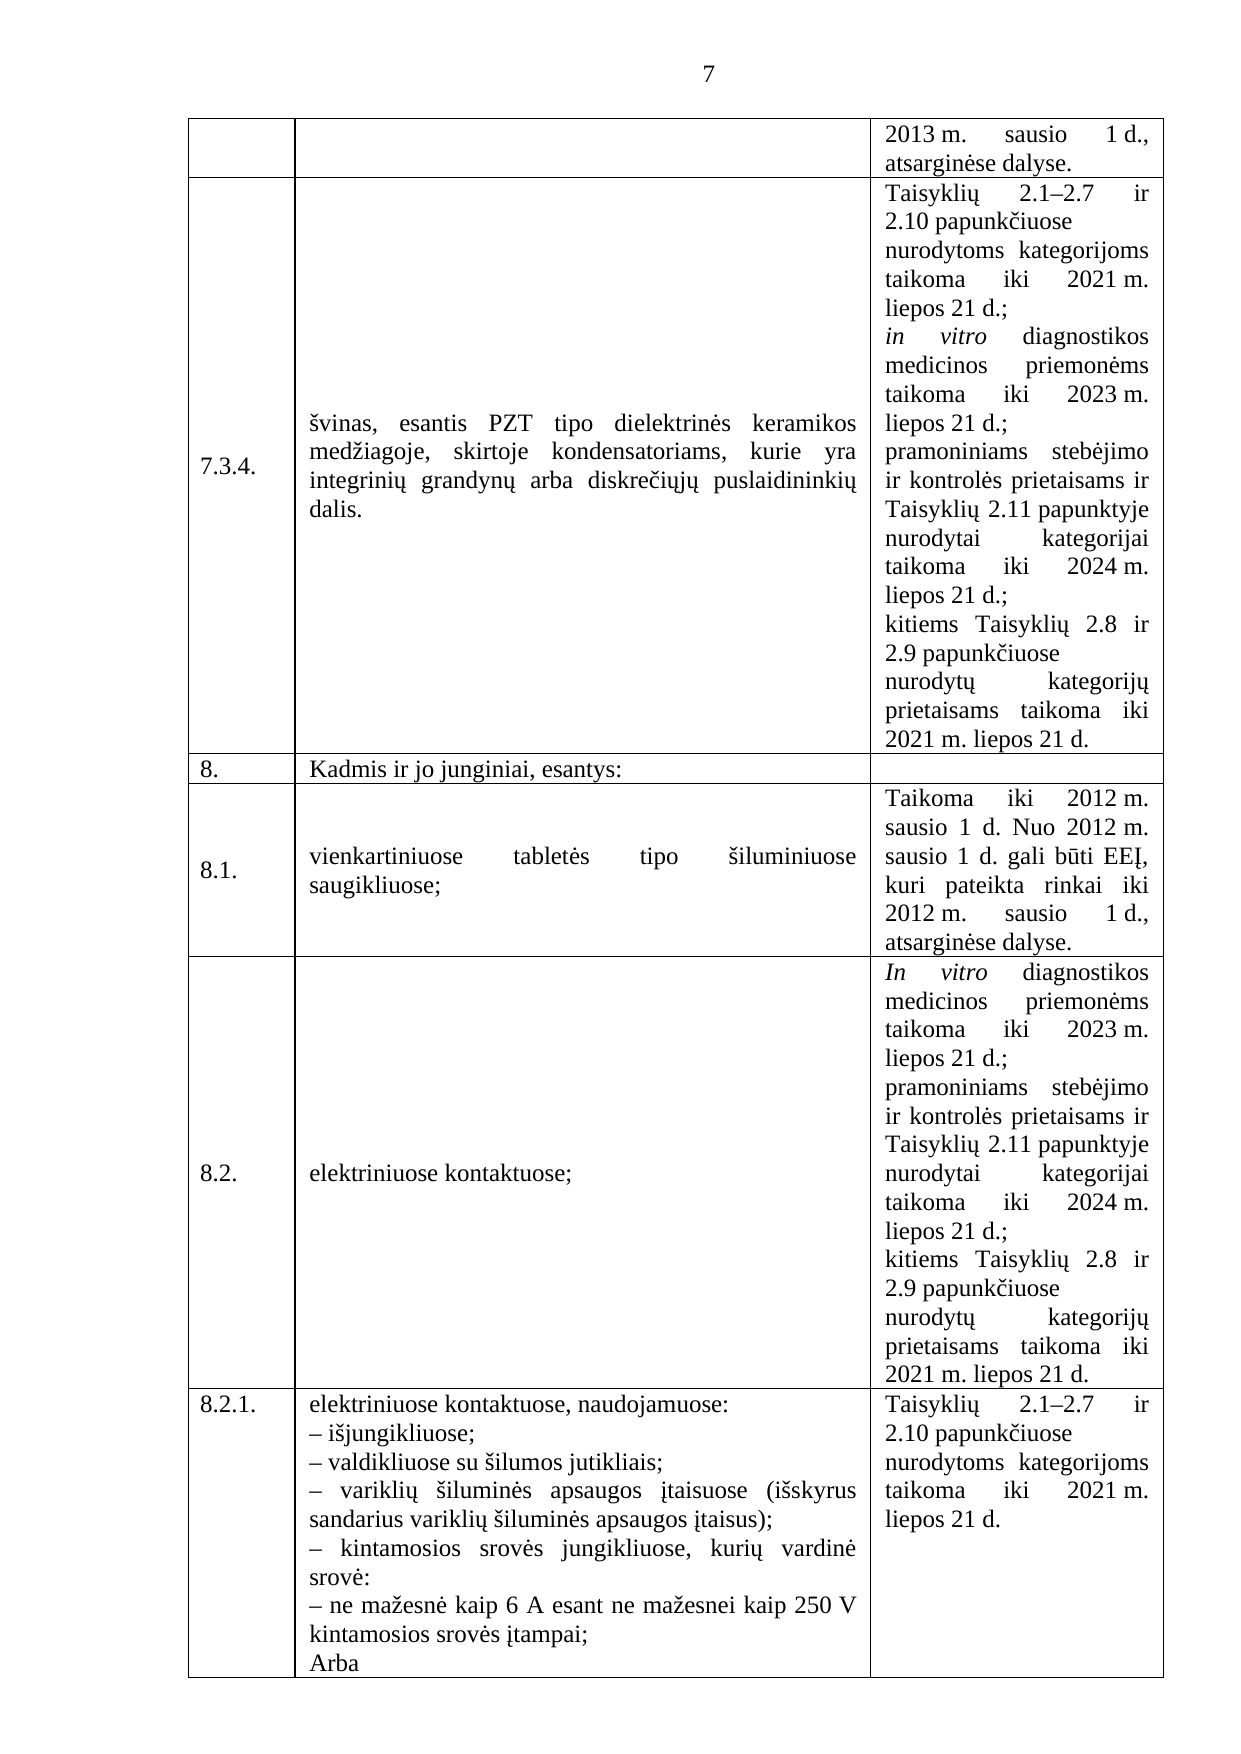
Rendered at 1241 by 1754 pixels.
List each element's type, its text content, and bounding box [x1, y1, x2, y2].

table_cell 2013 m. sausio 1 d., atsarginėse dalyse. [871, 119, 1163, 177]
table_cell Kadmis ir jo junginiai, esantys: [296, 754, 870, 782]
table_cell [189, 119, 294, 177]
table_cell Taisyklių 2.1–2.7 ir 2.10 papunkčiuose nurodytoms kategorijoms taikoma iki 2021 m. liepos 21 d.; in vitro diagnostikos medicinos priemonėms taikoma iki 2023 m. liepos 21 d.; pramoniniams stebėjimo ir kontrolės prietaisams ir Taisyklių 2.11 papunktyje nurodytai kategorijai taikoma iki 2024 m. liepos 21 d.; kitiems Taisyklių 2.8 ir 2.9 papunkčiuose nurodytų kategorijų prietaisams taikoma iki 2021 m. liepos 21 d. [871, 178, 1163, 753]
table_cell švinas, esantis PZT tipo dielektrinės keramikos medžiagoje, skirtoje kondensatoriams, kurie yra integrinių grandynų arba diskrečiųjų puslaidininkių dalis. [296, 178, 870, 753]
table_cell [871, 754, 1163, 782]
table_cell 8.1. [189, 784, 294, 956]
table_cell [296, 119, 870, 177]
table_cell Taikoma iki 2012 m. sausio 1 d. Nuo 2012 m. sausio 1 d. gali būti EEĮ, kuri pateikta rinkai iki 2012 m. sausio 1 d., atsarginėse dalyse. [871, 784, 1163, 956]
table_cell 8.2. [189, 957, 294, 1388]
table_cell 8. [189, 754, 294, 782]
table_cell Taisyklių 2.1–2.7 ir 2.10 papunkčiuose nurodytoms kategorijoms taikoma iki 2021 m. liepos 21 d. [871, 1389, 1163, 1677]
table_cell elektriniuose kontaktuose, naudojamuose: – išjungikliuose; – valdikliuose su šilumos jutikliais; – variklių šiluminės apsaugos įtaisuose (išskyrus sandarius variklių šiluminės apsaugos įtaisus); – kintamosios srovės jungikliuose, kurių vardinė srovė: – ne mažesnė kaip 6 A esant ne mažesnei kaip 250 V kintamosios srovės įtampai; Arba [296, 1389, 870, 1677]
table_cell elektriniuose kontaktuose; [296, 957, 870, 1388]
table_cell In vitro diagnostikos medicinos priemonėms taikoma iki 2023 m. liepos 21 d.; pramoniniams stebėjimo ir kontrolės prietaisams ir Taisyklių 2.11 papunktyje nurodytai kategorijai taikoma iki 2024 m. liepos 21 d.; kitiems Taisyklių 2.8 ir 2.9 papunkčiuose nurodytų kategorijų prietaisams taikoma iki 2021 m. liepos 21 d. [871, 957, 1163, 1388]
table_cell 8.2.1. [189, 1389, 294, 1677]
table_cell vienkartiniuose tabletės tipo šiluminiuose saugikliuose; [296, 784, 870, 956]
table_cell 7.3.4. [189, 178, 294, 753]
